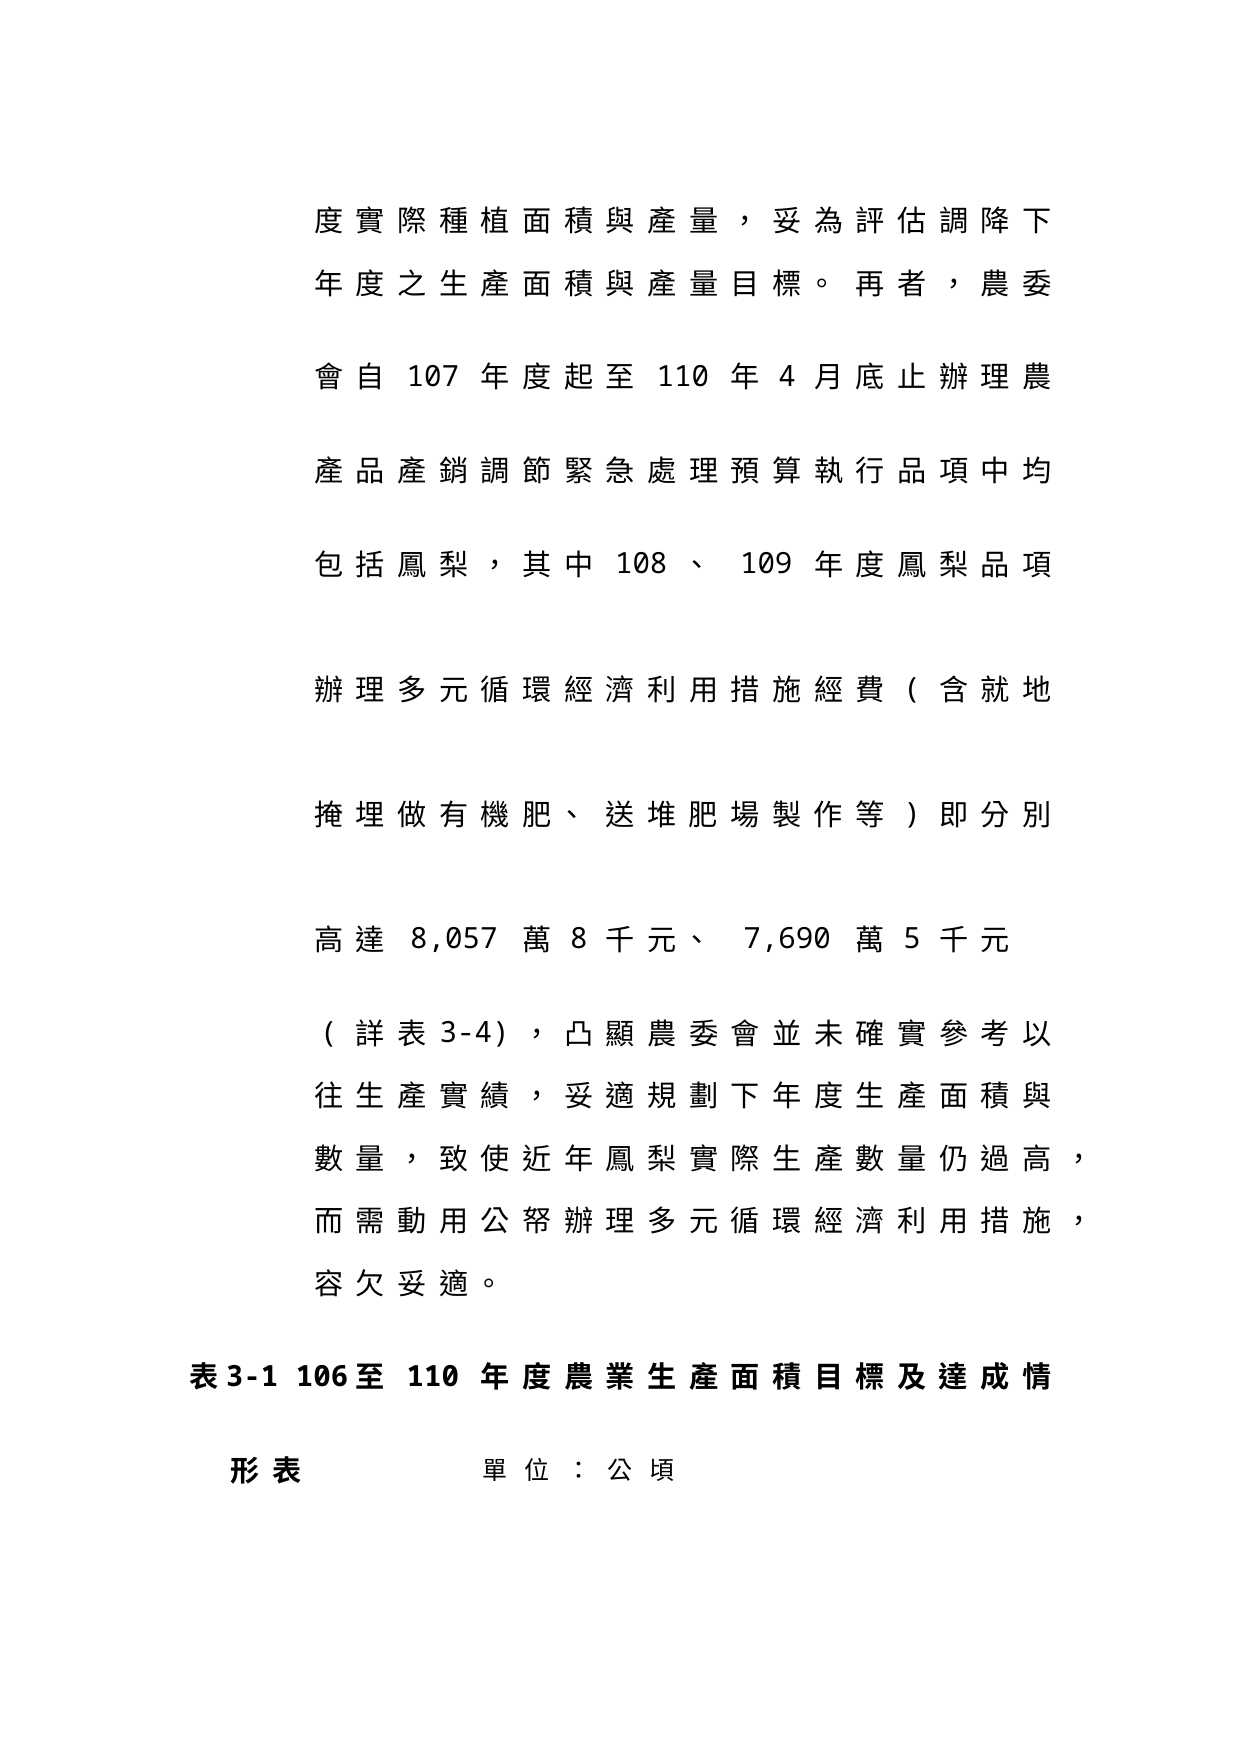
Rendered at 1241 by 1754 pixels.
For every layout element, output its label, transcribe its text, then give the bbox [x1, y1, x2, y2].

text 雖然農作物可能受重大天然災害(如寒害、旱災、豪雨、水災、颱風等)影響實際種植面積及產量，惟由表3–1、3–2觀之，鳳梨106至108年度實際種植面積介於1萬1,453公頃至1萬1,794公頃間，均低於同期間生產目標面積，分別相差797公頃(差幅7%)、906公頃(差幅7%)、324公頃(差幅3%)；而鳳梨實際產量則由106年度55萬3,531公噸，逐年減少至108年度43萬1,084公噸，亦均低於同期間預定生產目標產量，分別相差4萬1,469公噸(差幅7%)，22萬1,966公噸(差幅34%)、14萬6,416公噸(差幅25%)；顯示農委會似未確實就鳳梨各該年度實際種植面積與產量，妥為評估調降下年度之生產面積與產量目標。再者，農委會自107年度起至110年4月底止辦理農產品產銷調節緊急處理預算執行品項中均包括鳳梨，其中108、109年度鳳梨品項辦理多元循環經濟利用措施經費(含就地掩埋做有機肥、送堆肥場製作等)即分別高達8,057萬8千元、7,690萬5千元(詳表3-4)，凸顯農委會並未確實參考以往生產實績，妥適規劃下年度生產面積與數量，致使近年鳳梨實際生產數量仍過高，而需動用公帑辦理多元循環經濟利用措施，容欠妥適。 [271, 177, 1058, 1302]
text 表3-1 106至110年度農業生產面積目標及達成情形表 單位：公頃 [183, 1302, 1058, 1490]
